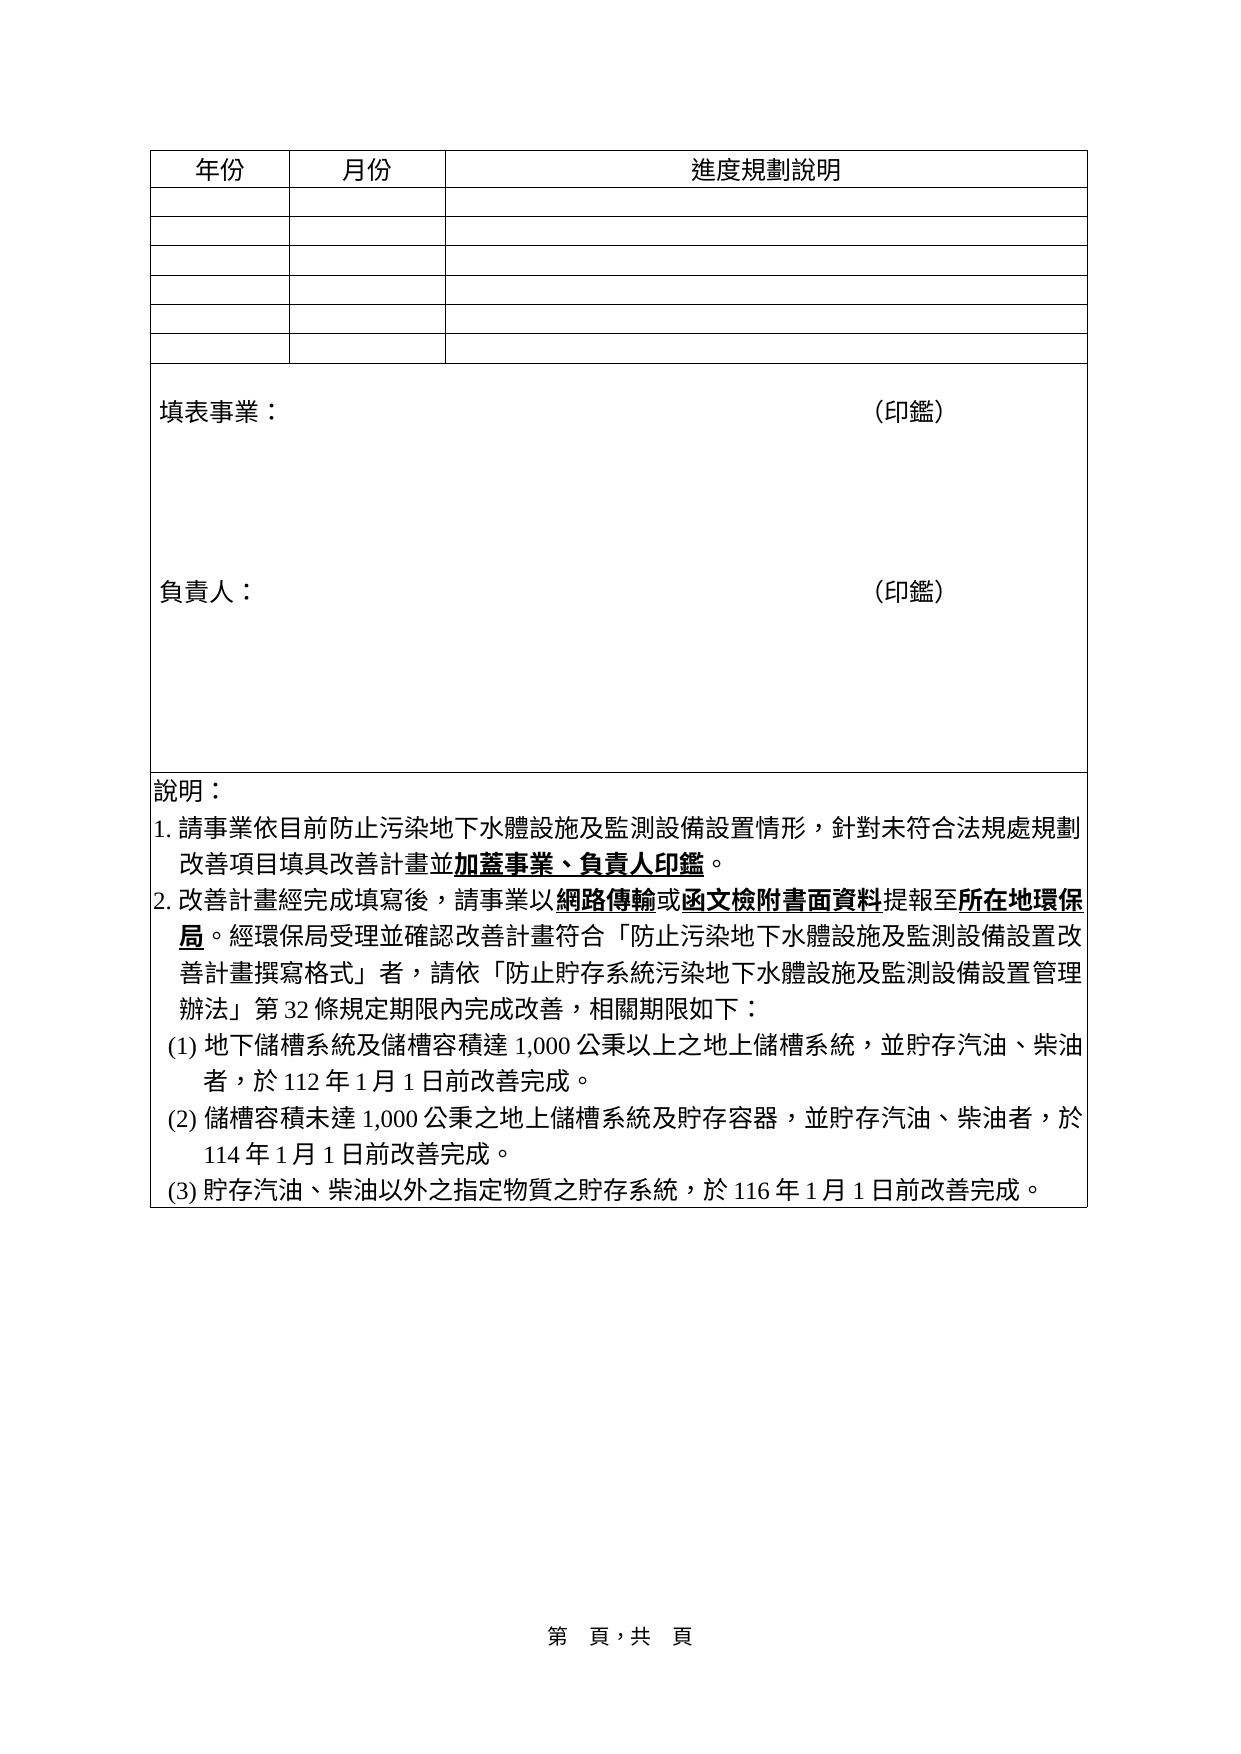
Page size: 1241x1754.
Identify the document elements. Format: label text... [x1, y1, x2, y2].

table_cell [290, 334, 445, 362]
table_cell [290, 217, 445, 245]
table_cell [446, 188, 1087, 216]
table_cell [290, 276, 445, 304]
table_cell [446, 334, 1087, 362]
table_cell [446, 246, 1087, 274]
table_cell [151, 188, 289, 216]
table_cell [151, 334, 289, 362]
table_cell [151, 305, 289, 333]
table_header 進度規劃說明 [446, 151, 1087, 187]
table_cell [446, 217, 1087, 245]
table_cell [151, 217, 289, 245]
table_cell [446, 276, 1087, 304]
table_cell [290, 305, 445, 333]
table_cell 說明： 1. 請事業依目前防止污染地下水體設施及監測設備設置情形，針對未符合法規處規劃改善項目填具改善計畫並加蓋事業、負責人印鑑。 2. 改善計畫經完成填寫後，請事業以網路傳輸或函文檢附書面資料提報至所在地環保局。經環保局受理並確認改善計畫符合「防止污染地下水體設施及監測設備設置改善計畫撰寫格式」者，請依「防止貯存系統污染地下水體設施及監測設備設置管理辦法」第32條規定期限內完成改善，相關期限如下： (1) 地下儲槽系統及儲槽容積達1,000公秉以上之地上儲槽系統，並貯存汽油、柴油者，於112年1月1日前改善完成。 (2) 儲槽容積未達1,000公秉之地上儲槽系統及貯存容器，並貯存汽油、柴油者，於114年1月1日前改善完成。 (3) 貯存汽油、柴油以外之指定物質之貯存系統，於116年1月1日前改善完成。 [151, 773, 1087, 1207]
table_header 填表事業： （印鑑） 負責人： （印鑑） [151, 364, 1087, 771]
table_cell [290, 188, 445, 216]
table_header 年份 [151, 151, 289, 187]
table_cell [290, 246, 445, 274]
table_header 月份 [290, 151, 445, 187]
table_cell [446, 305, 1087, 333]
table_cell [151, 246, 289, 274]
table_cell [151, 276, 289, 304]
